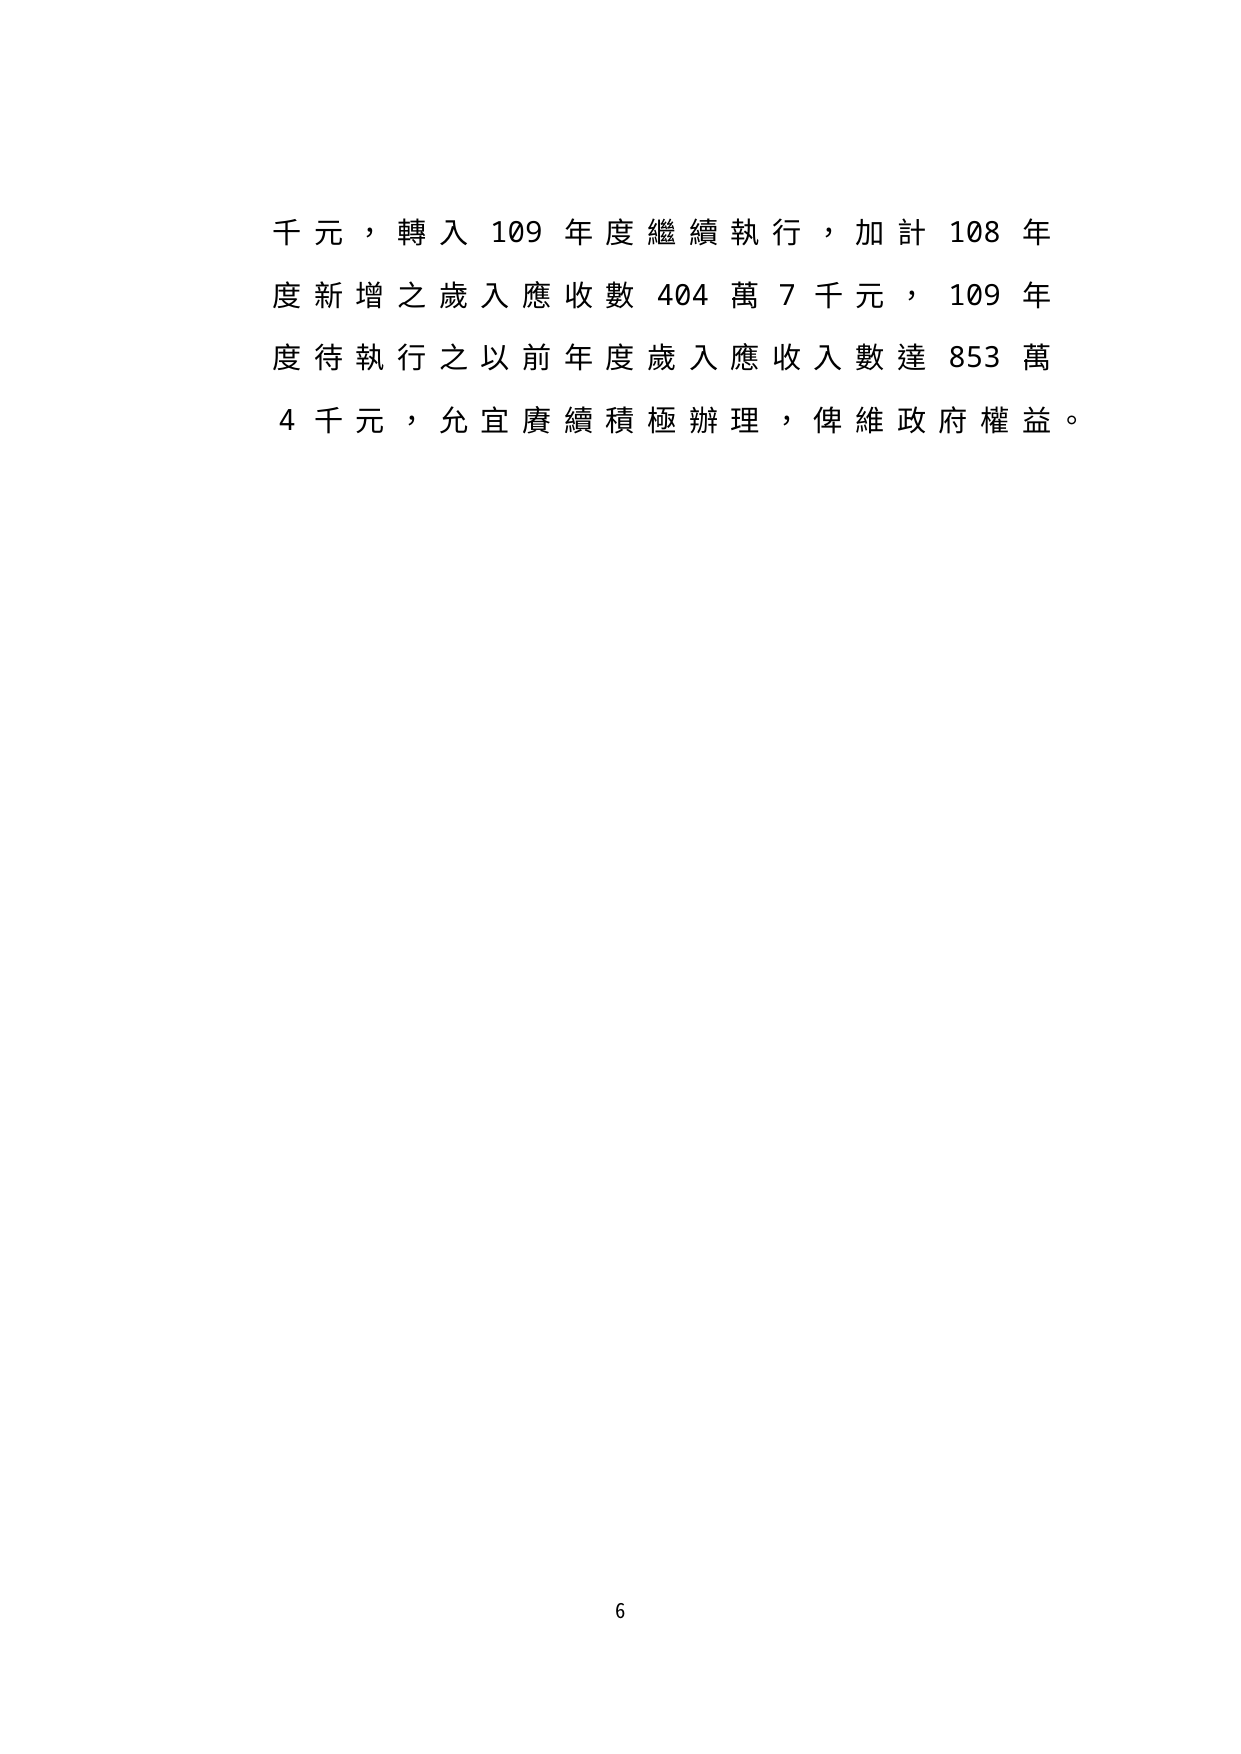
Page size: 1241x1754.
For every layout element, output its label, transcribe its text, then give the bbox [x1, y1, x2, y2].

text 綜上，截至108年底止，民航局仍有99年度以降累積之以前年度歲入應收數448萬7千元，轉入109年度繼續執行，加計108年度新增之歲入應收數404萬7千元，109年度待執行之以前年度歲入應收入數達853萬4千元，允宜賡續積極辦理，俾維政府權益。 [242, 189, 1058, 439]
